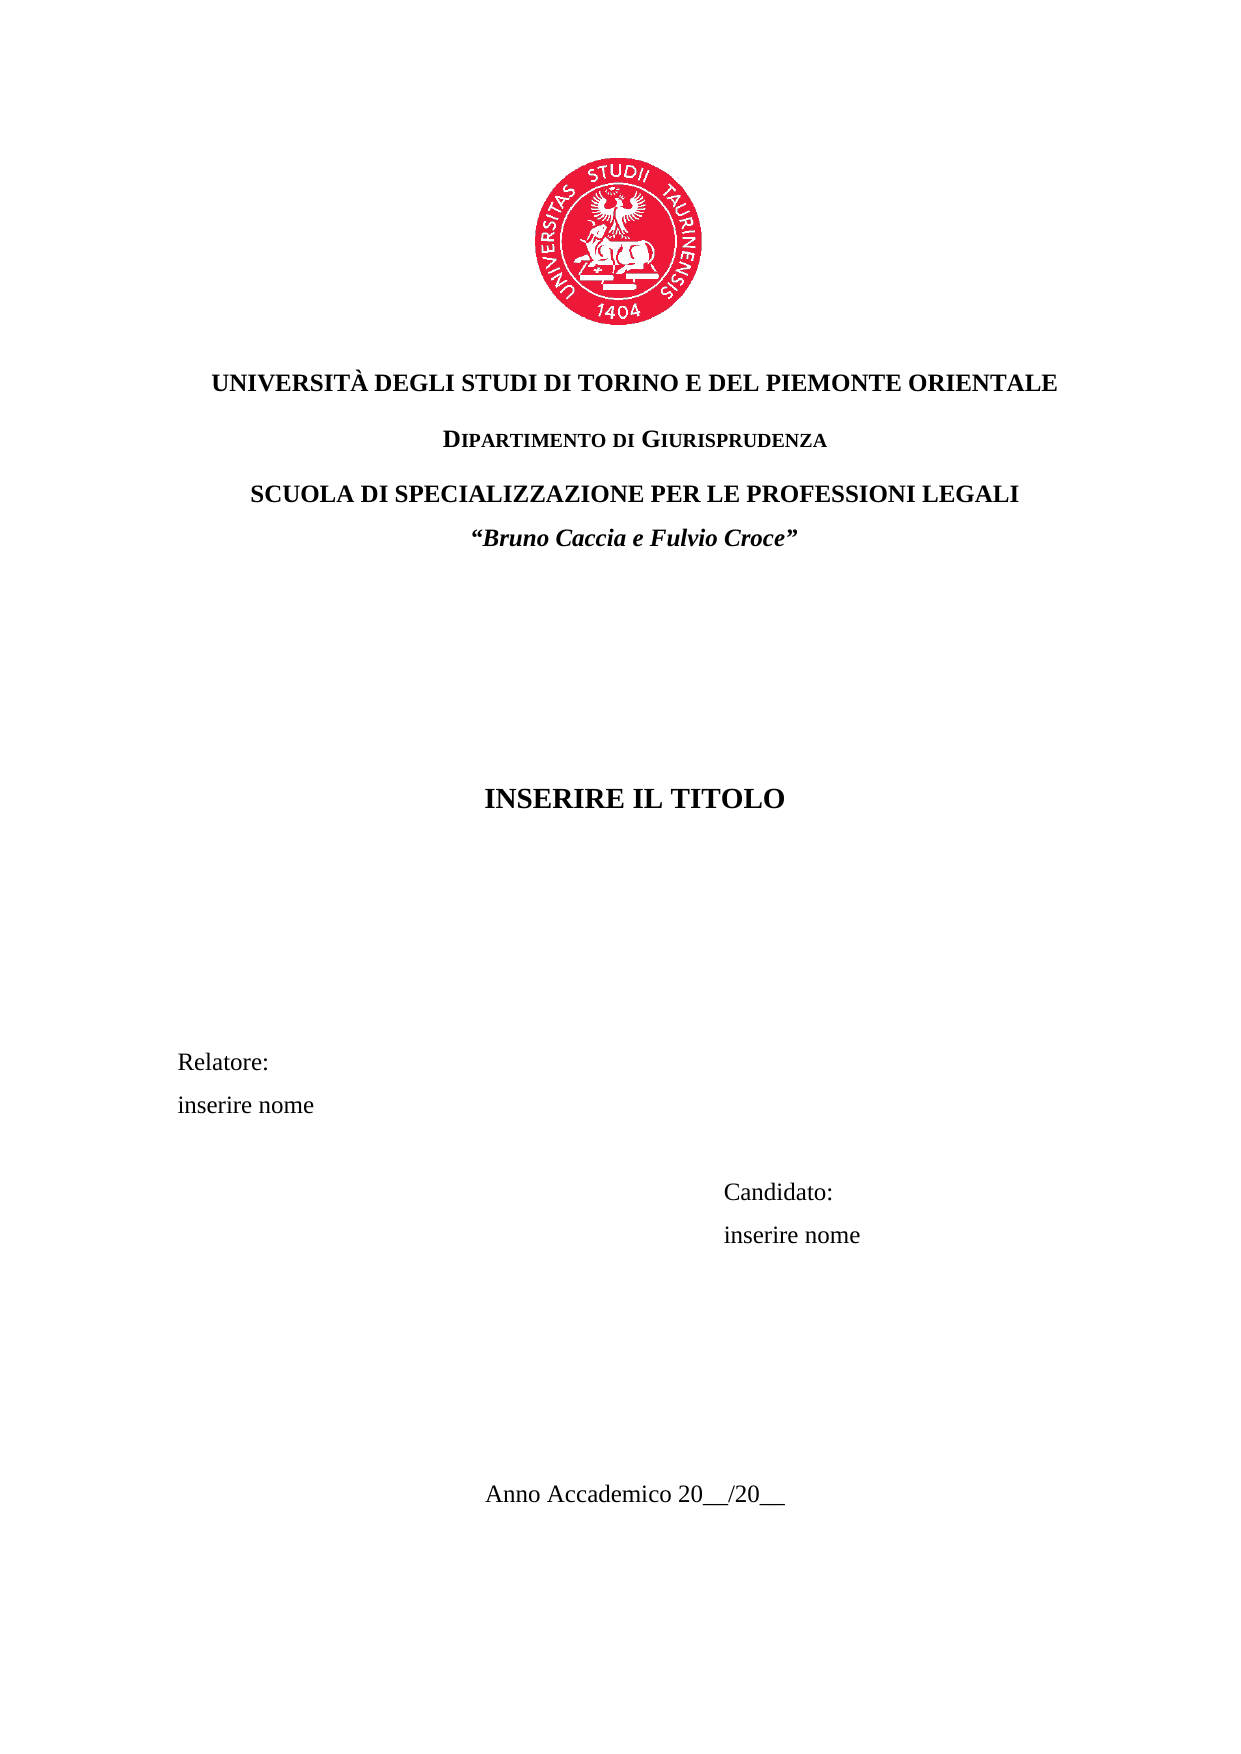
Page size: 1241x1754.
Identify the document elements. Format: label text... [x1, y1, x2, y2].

text “Bruno Caccia e Fulvio Croce” [177, 523, 1063, 551]
text Anno Accademico 20__/20__ [177, 1479, 1063, 1507]
text Dipartimento di Giurisprudenza [177, 424, 1063, 453]
text INSERIRE IL TITOLO [177, 781, 1063, 815]
text UNIVERSITÀ DEGLI STUDI DI TORINO E DEL PIEMONTE ORIENTALE [177, 368, 1063, 397]
text Candidato: [177, 1177, 1063, 1206]
text Relatore: [177, 1047, 1063, 1076]
text SCUOLA DI SPECIALIZZAZIONE PER LE PROFESSIONI LEGALI [177, 479, 1063, 508]
text inserire nome [177, 1091, 1063, 1119]
text inserire nome [177, 1220, 1063, 1249]
